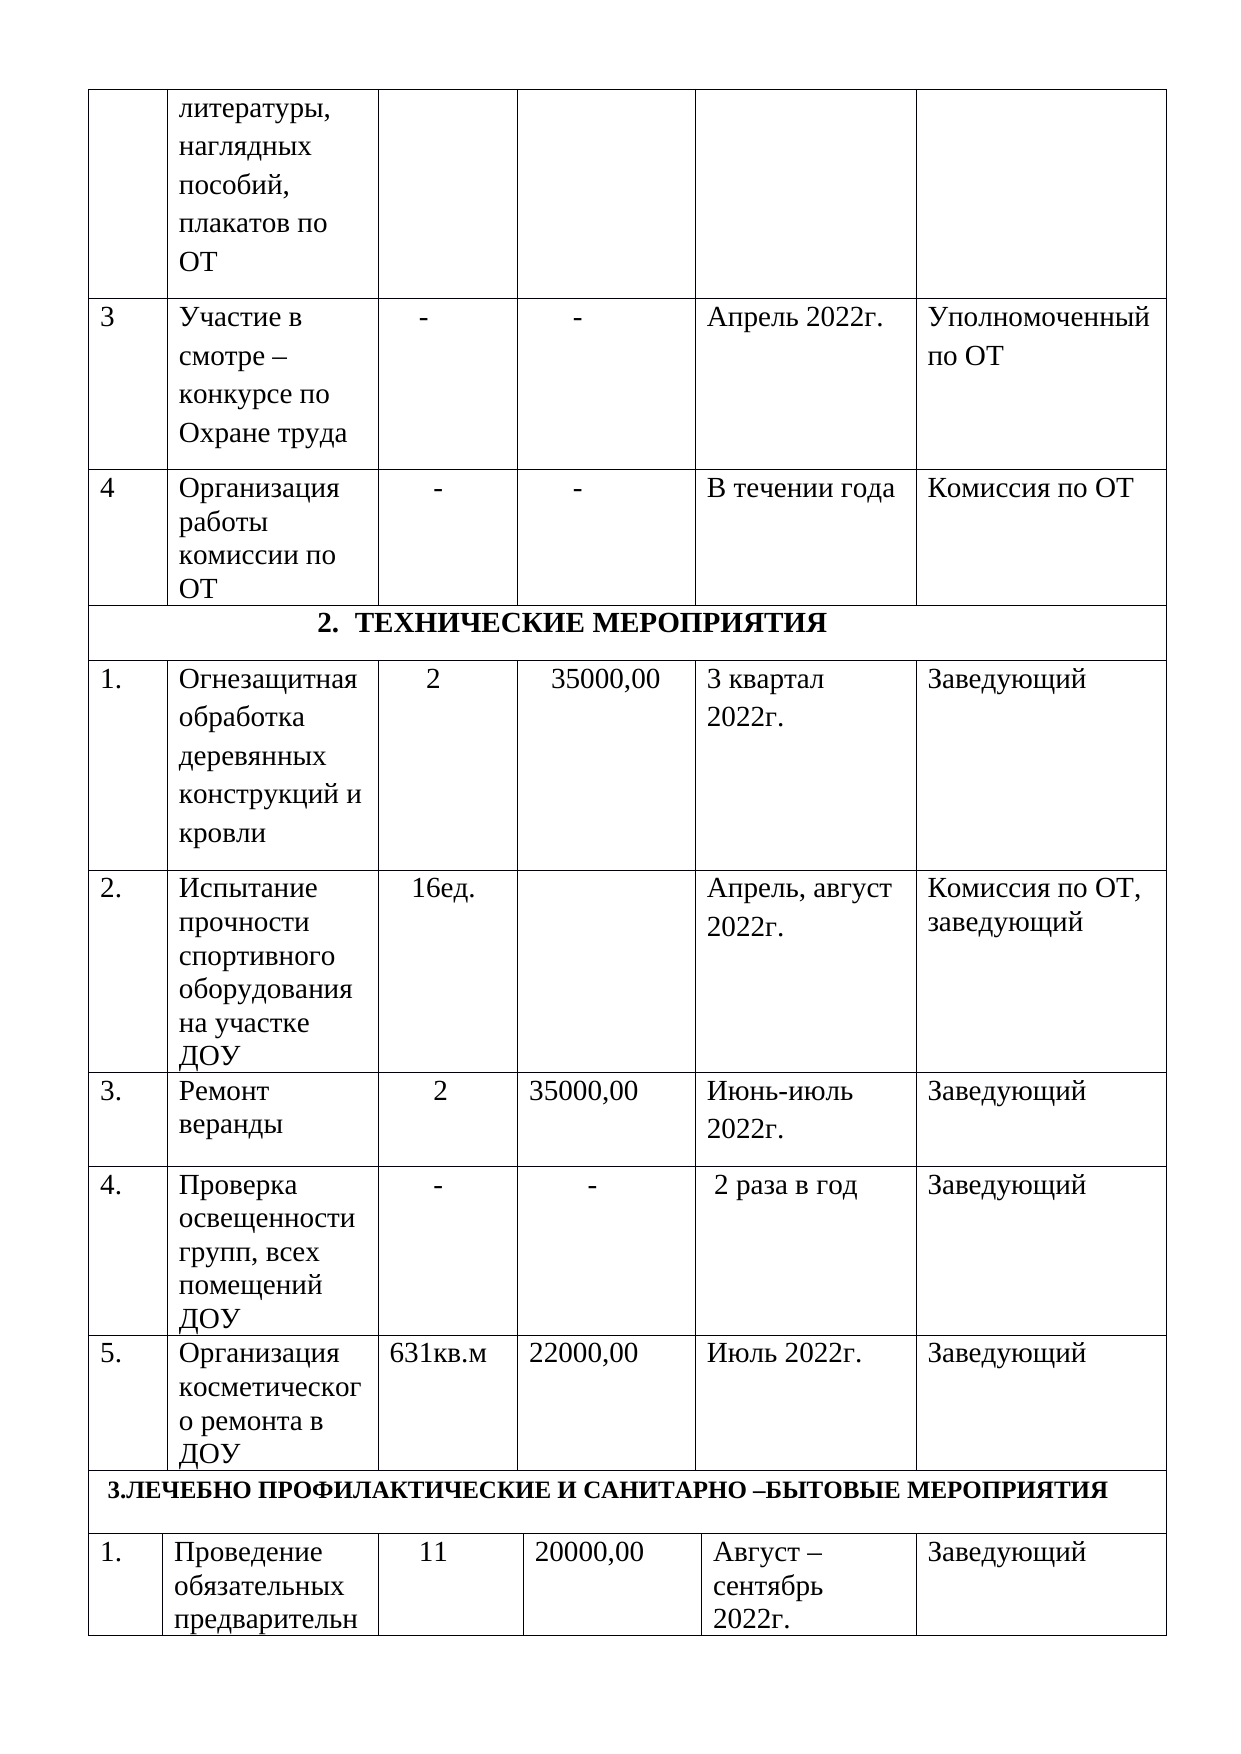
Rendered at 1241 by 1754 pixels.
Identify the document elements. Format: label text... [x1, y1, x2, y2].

table_cell Июнь-июль 2022г. [696, 1073, 916, 1166]
table_cell 3. [89, 1073, 167, 1166]
table_cell [917, 90, 1166, 298]
table_cell Комиссия по ОТ, заведующий [917, 871, 1166, 1072]
table_cell - [518, 299, 695, 469]
table_cell литературы, наглядных пособий, плакатов по ОТ [168, 90, 378, 298]
table_cell 35000,00 [518, 1073, 695, 1166]
table_cell 2 [379, 661, 517, 869]
table_cell В течении года [696, 470, 916, 604]
table_cell 1. [89, 661, 167, 869]
table_cell 1. [89, 1534, 162, 1635]
table_cell - [379, 299, 517, 469]
table_cell [518, 871, 695, 1072]
table_cell Уполномоченный по ОТ [917, 299, 1166, 469]
table_cell 16ед. [379, 871, 517, 1072]
table_cell 2 [379, 1073, 517, 1166]
table_cell - [518, 470, 695, 604]
table_cell 3.ЛЕЧЕБНО ПРОФИЛАКТИЧЕСКИЕ И САНИТАРНО –БЫТОВЫЕ МЕРОПРИЯТИЯ [89, 1471, 1166, 1533]
table_cell 22000,00 [518, 1336, 695, 1470]
table_cell 5. [89, 1336, 167, 1470]
table_cell Комиссия по ОТ [917, 470, 1166, 604]
table_cell Заведующий [917, 1167, 1166, 1334]
table_cell 2. [89, 871, 167, 1072]
table_cell Август – сентябрь 2022г. [702, 1534, 916, 1635]
table_cell Испытание прочности спортивного оборудования на участке ДОУ [168, 871, 378, 1072]
table_cell 2 раза в год [696, 1167, 916, 1334]
table_cell - [379, 470, 517, 604]
table_cell Июль 2022г. [696, 1336, 916, 1470]
table_cell - [379, 1167, 517, 1334]
table_cell Ремонт веранды [168, 1073, 378, 1166]
table_cell 20000,00 [524, 1534, 701, 1635]
table_cell [518, 90, 695, 298]
table_cell Огнезащитная обработка деревянных конструкций и кровли [168, 661, 378, 869]
table_cell [696, 90, 916, 298]
table_cell Заведующий [917, 1073, 1166, 1166]
table_cell Заведующий [917, 661, 1166, 869]
table_cell Апрель 2022г. [696, 299, 916, 469]
table_cell Проведение обязательных предварительн [163, 1534, 378, 1635]
table_cell 35000,00 [518, 661, 695, 869]
table_cell 4. [89, 1167, 167, 1334]
table_cell - [518, 1167, 695, 1334]
table_cell Заведующий [917, 1336, 1166, 1470]
table_cell Проверка освещенности групп, всех помещений ДОУ [168, 1167, 378, 1334]
table_cell 4 [89, 470, 167, 604]
table_cell Апрель, август 2022г. [696, 871, 916, 1072]
table_cell 3 [89, 299, 167, 469]
table_cell Участие в смотре – конкурсе по Охране труда [168, 299, 378, 469]
table_cell Заведующий [917, 1534, 1166, 1635]
table_cell Организация косметического ремонта в ДОУ [168, 1336, 378, 1470]
table_cell - [379, 90, 517, 298]
table_cell [89, 90, 167, 298]
table_cell 11 [379, 1534, 523, 1635]
table_cell 631кв.м [379, 1336, 517, 1470]
table_cell 3 квартал 2022г. [696, 661, 916, 869]
table_cell ТЕХНИЧЕСКИЕ МЕРОПРИЯТИЯ [89, 606, 1166, 660]
table_cell Организация работы комиссии по ОТ [168, 470, 378, 604]
